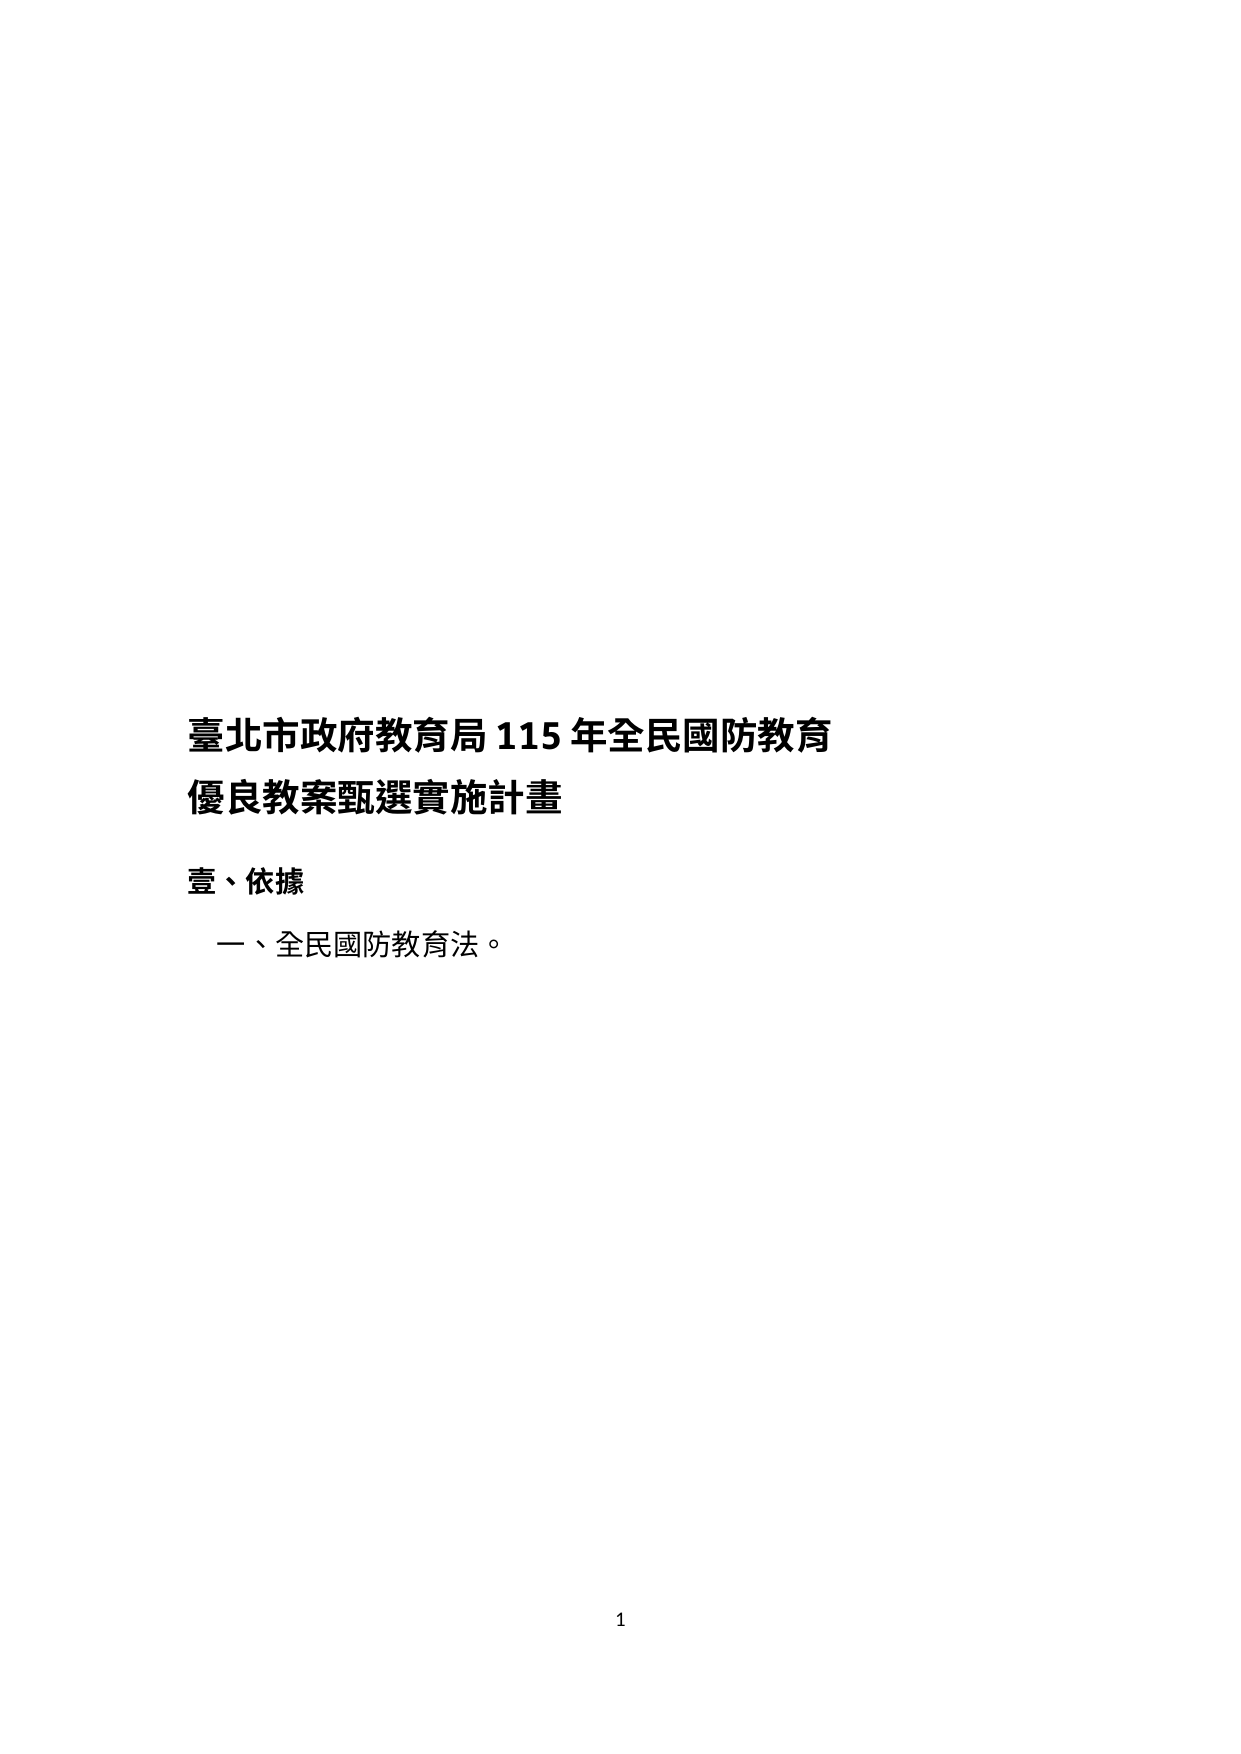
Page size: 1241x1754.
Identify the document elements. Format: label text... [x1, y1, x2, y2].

text 臺北市政府教育局115年全民國防教育 [187, 691, 1053, 754]
list 依據 [187, 838, 1053, 901]
list 全民國防教育法。 [217, 901, 1053, 963]
text 優良教案甄選實施計畫 [187, 754, 1053, 816]
